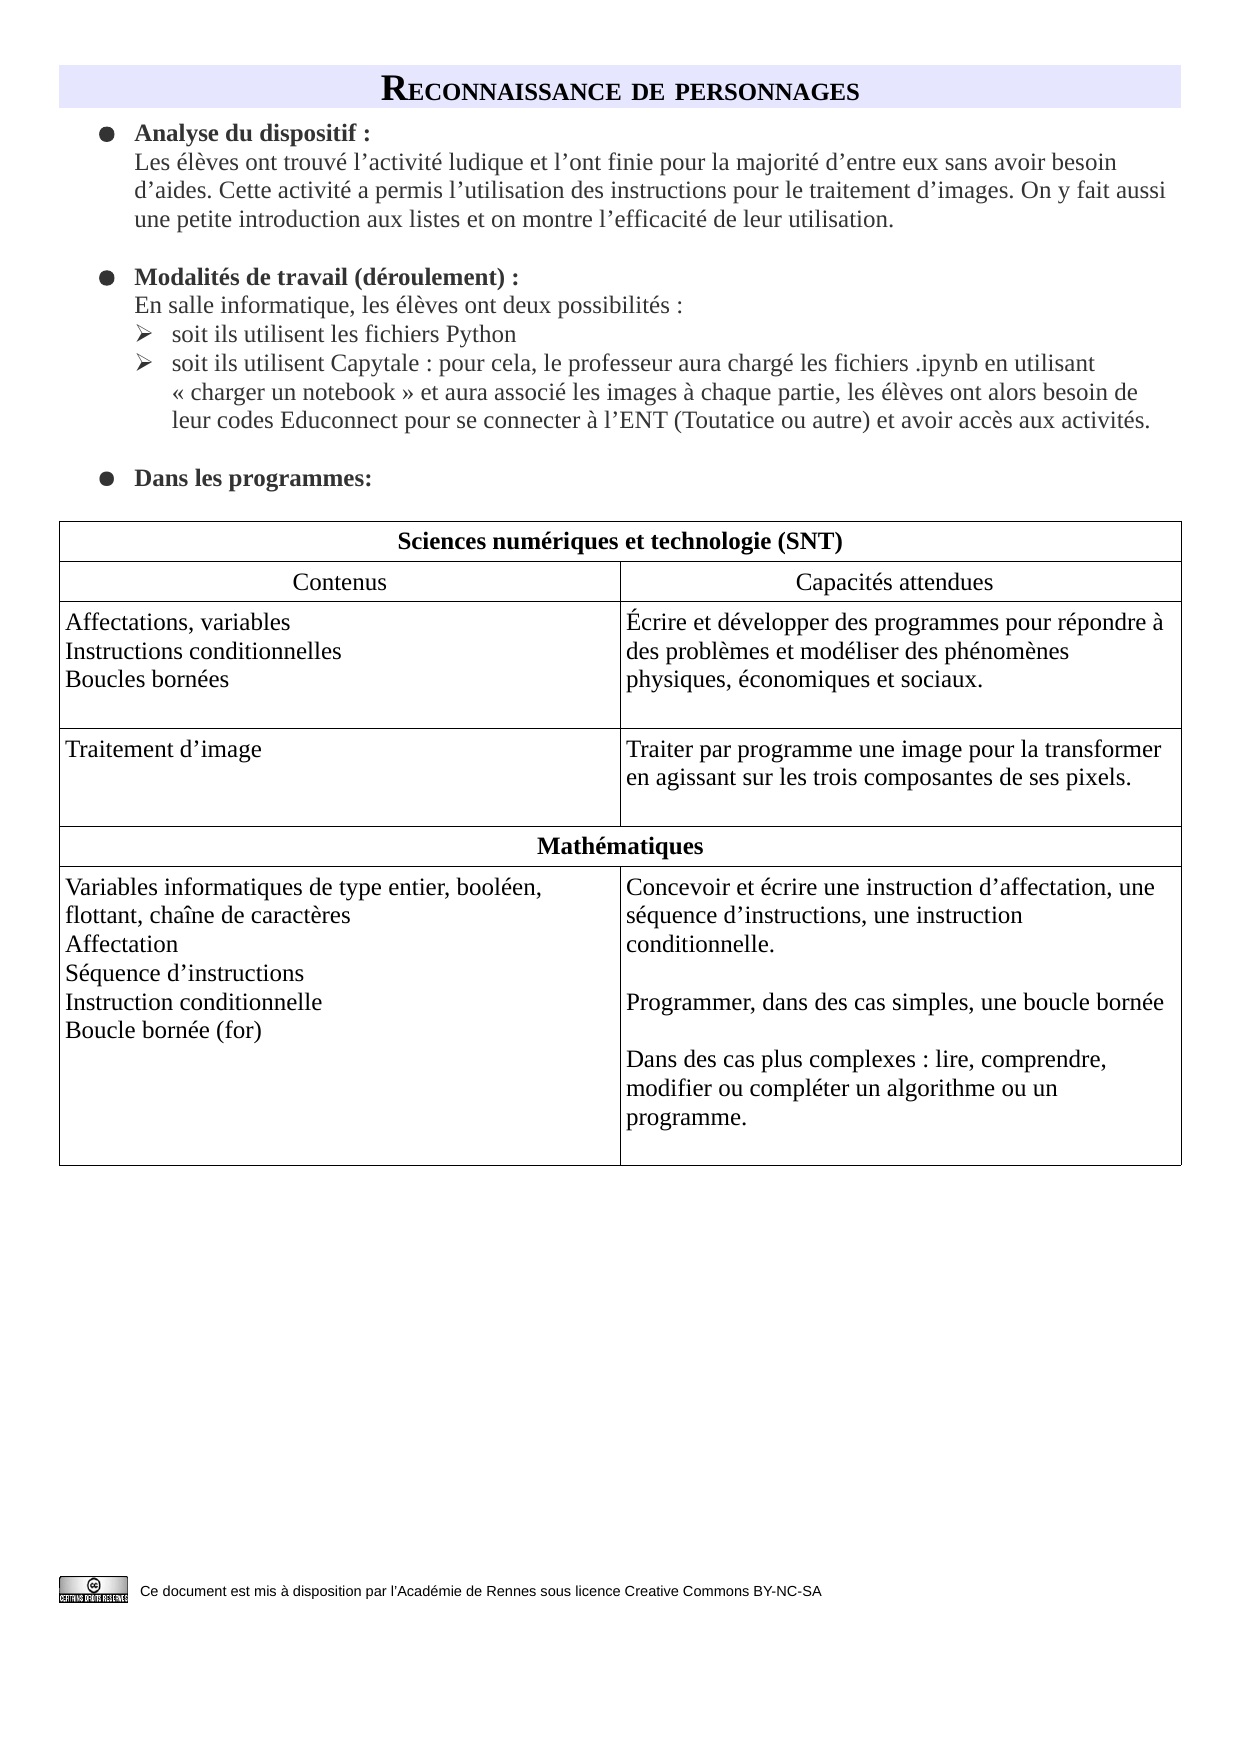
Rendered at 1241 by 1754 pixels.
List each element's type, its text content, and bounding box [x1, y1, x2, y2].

list Analyse du dispositif : [97, 118, 1181, 147]
table_cell Écrire et développer des programmes pour répondre à des problèmes et modéliser des phénomènes physiques, économiques et sociaux. [621, 602, 1181, 728]
picture [59, 1576, 128, 1603]
list En salle informatique, les élèves ont deux possibilités : [97, 291, 1181, 319]
table_cell Variables informatiques de type entier, booléen, flottant, chaîne de caractères Affectation Séquence d’instructions Instruction conditionnelle Boucle bornée (for) [60, 867, 620, 1165]
list Modalités de travail (déroulement) : [97, 262, 1181, 291]
list Dans les programmes: [97, 463, 1181, 492]
table_header Sciences numériques et technologie (SNT) [60, 522, 1181, 561]
list soit ils utilisent les fichiers Python [134, 319, 1181, 348]
table_cell Capacités attendues [621, 562, 1181, 601]
table_cell Affectations, variables Instructions conditionnelles Boucles bornées [60, 602, 620, 728]
list soit ils utilisent Capytale : pour cela, le professeur aura chargé les fichiers .ipynb en utilisant « charger un notebook » et aura associé les images à chaque partie, les élèves ont alors besoin de leur codes Educonnect pour se connecter à l’ENT (Toutatice ou autre) et avoir accès aux activités. [134, 348, 1181, 463]
table_cell Contenus [60, 562, 620, 601]
table_cell Traiter par programme une image pour la transformer en agissant sur les trois composantes de ses pixels. [621, 729, 1181, 826]
table_cell Traitement d’image [60, 729, 620, 826]
list Les élèves ont trouvé l’activité ludique et l’ont finie pour la majorité d’entre eux sans avoir besoin d’aides. Cette activité a permis l’utilisation des instructions pour le traitement d’images. On y fait aussi une petite introduction aux listes et on montre l’efficacité de leur utilisation. [97, 147, 1181, 233]
table_cell Mathématiques [60, 827, 1181, 866]
table_cell Concevoir et écrire une instruction d’affectation, une séquence d’instructions, une instruction conditionnelle. Programmer, dans des cas simples, une boucle bornée Dans des cas plus complexes : lire, comprendre, modifier ou compléter un algorithme ou un programme. [621, 867, 1181, 1165]
